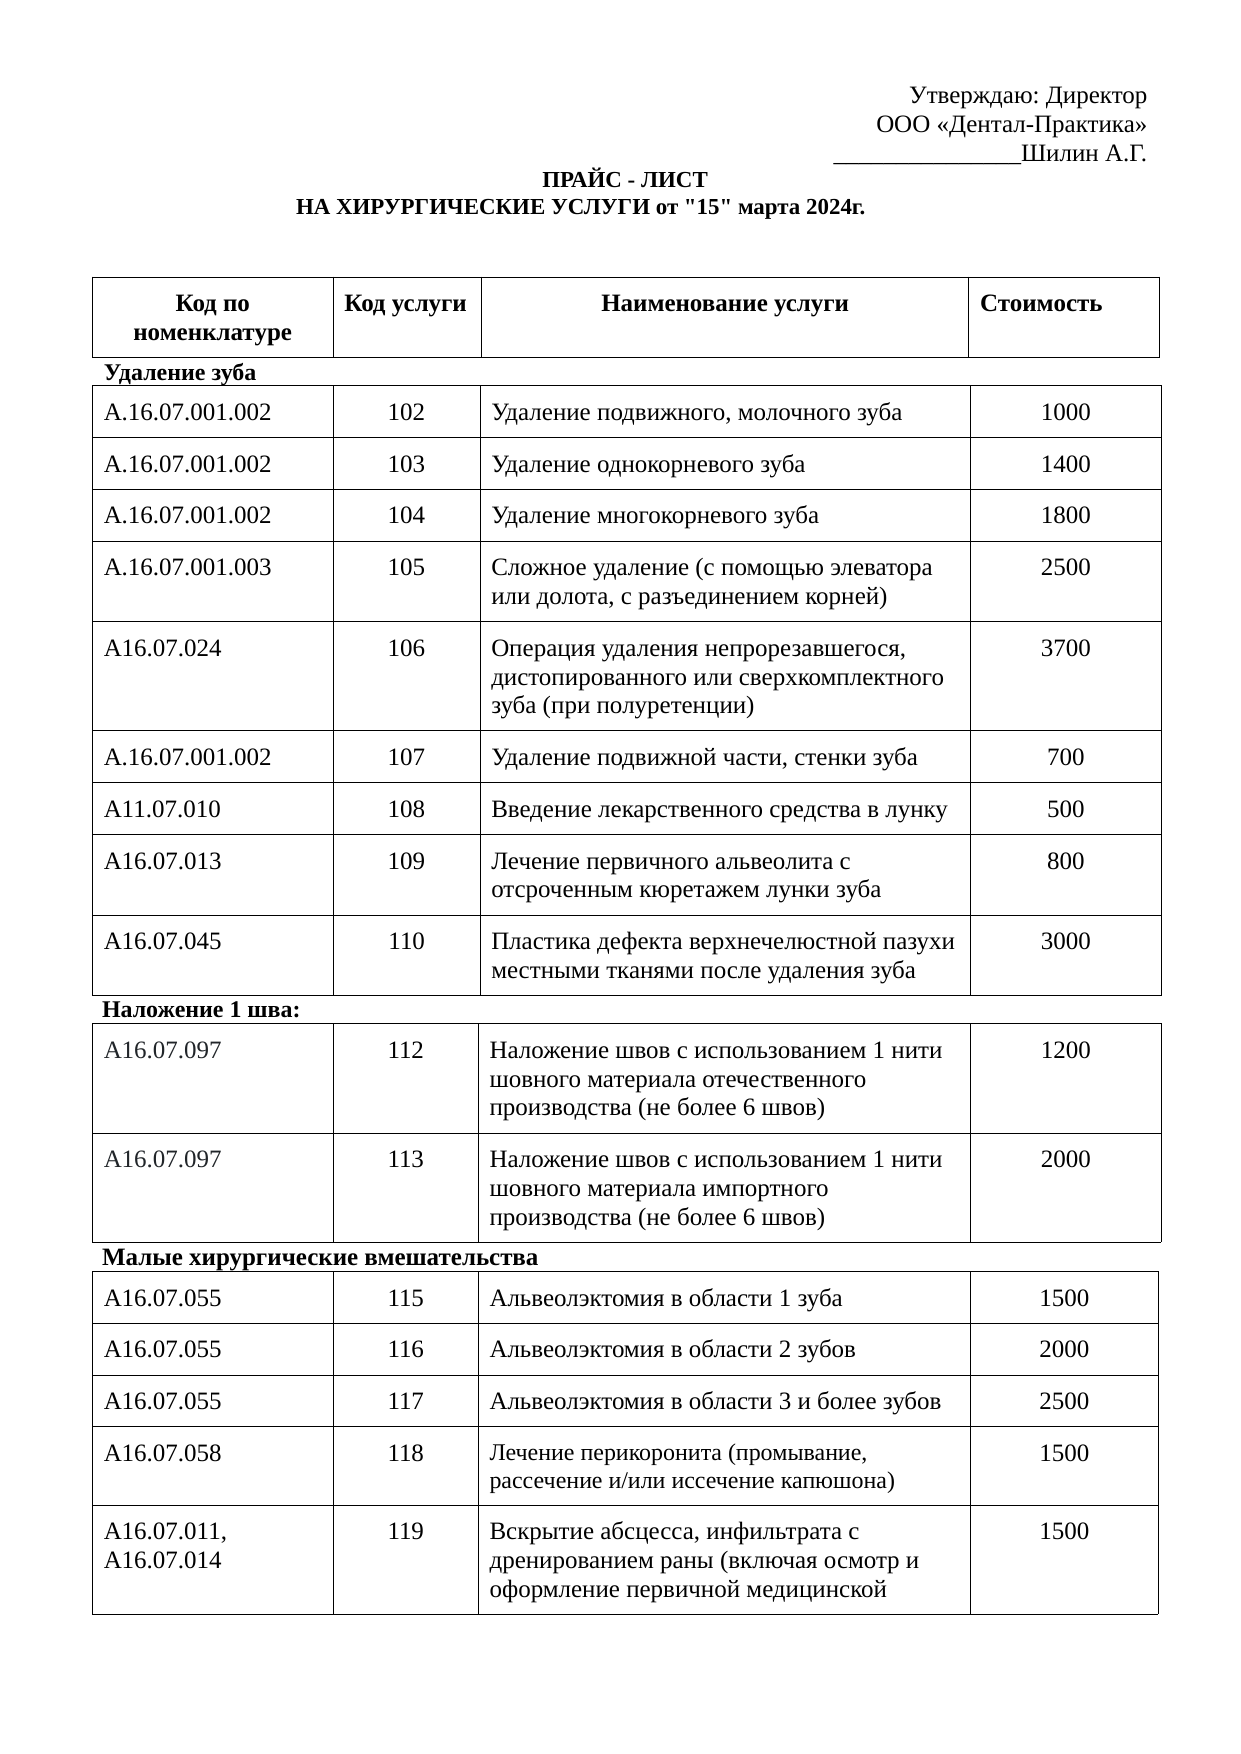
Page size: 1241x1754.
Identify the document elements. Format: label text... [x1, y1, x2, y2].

table_header Код услуги [334, 278, 481, 357]
table_cell 119 [334, 1506, 478, 1614]
table_header A.16.07.001.002 [93, 386, 333, 437]
table_header Стоимость [969, 278, 1159, 357]
table_cell Альвеолэктомия в области 3 и более зубов [479, 1376, 970, 1426]
table_header 1000 [971, 386, 1161, 437]
table_cell 106 [334, 622, 480, 730]
table_header 1500 [971, 1272, 1158, 1323]
table_cell A16.07.097 [93, 1134, 333, 1242]
table_cell А16.07.055 [93, 1376, 333, 1426]
table_cell A16.07.024 [93, 622, 333, 730]
table_cell 2500 [971, 542, 1161, 621]
table_cell Альвеолэктомия в области 2 зубов [479, 1324, 970, 1374]
table_header Наложение 1 шва: [91, 996, 1239, 1023]
table_cell 3000 [971, 916, 1161, 995]
table_cell Удаление подвижной части, стенки зуба [481, 731, 970, 782]
table_cell 500 [971, 783, 1161, 834]
table_cell 2000 [971, 1134, 1161, 1242]
table_cell A.16.07.001.002 [93, 490, 333, 541]
table_cell Удаление однокорневого зуба [481, 438, 970, 489]
table_cell 116 [334, 1324, 478, 1374]
table_cell 2000 [971, 1324, 1158, 1374]
table_cell 110 [334, 916, 480, 995]
table_cell 700 [971, 731, 1161, 782]
table_cell Вскрытие абсцесса, инфильтрата с дренированием раны (включая осмотр и оформление первичной медицинской [479, 1506, 970, 1614]
table_cell 108 [334, 783, 480, 834]
table_header Удаление подвижного, молочного зуба [481, 386, 970, 437]
table_header Альвеолэктомия в области 1 зуба [479, 1272, 970, 1323]
table_header Утверждаю: Директор ООО «Дентал-Практика» _______________Шилин А.Г. ПРАЙС - ЛИСТ НА ХИРУРГИЧЕСКИЕ УСЛУГИ от "15" марта 2024г. [91, 80, 1158, 248]
table_cell A.16.07.001.002 [93, 731, 333, 782]
table_cell 1500 [971, 1427, 1158, 1504]
table_cell 117 [334, 1376, 478, 1426]
table_header Код по номенклатуре [93, 278, 333, 357]
table_cell A16.07.011, A16.07.014 [93, 1506, 333, 1614]
table_cell A16.07.013 [93, 835, 333, 914]
table_header 115 [334, 1272, 478, 1323]
table_cell A.16.07.001.003 [93, 542, 333, 621]
table_cell 107 [334, 731, 480, 782]
table_cell 1800 [971, 490, 1161, 541]
table_cell A11.07.010 [93, 783, 333, 834]
table_header Удаление зуба [92, 358, 1239, 385]
table_cell А16.07.055 [93, 1324, 333, 1374]
table_cell 1400 [971, 438, 1161, 489]
table_header А16.07.055 [93, 1272, 333, 1323]
table_cell 113 [334, 1134, 478, 1242]
table_cell A16.07.045 [93, 916, 333, 995]
table_cell Удаление многокорневого зуба [481, 490, 970, 541]
table_cell Лечение перикоронита (промывание, рассечение и/или иссечение капюшона) [479, 1427, 970, 1504]
table_cell Операция удаления непрорезавшегося, дистопированного или сверхкомплектного зуба (при полуретенции) [481, 622, 970, 730]
table_cell 118 [334, 1427, 478, 1504]
table_cell Пластика дефекта верхнечелюстной пазухи местными тканями после удаления зуба [481, 916, 970, 995]
table_header Наименование услуги [482, 278, 968, 357]
table_cell Сложное удаление (с помощью элеватора или долота, с разъединением корней) [481, 542, 970, 621]
table_header A16.07.097 [93, 1024, 333, 1132]
table_cell 105 [334, 542, 480, 621]
table_header 112 [334, 1024, 478, 1132]
table_cell 103 [334, 438, 480, 489]
table_cell Введение лекарственного средства в лунку [481, 783, 970, 834]
table_cell 800 [971, 835, 1161, 914]
table_cell 2500 [971, 1376, 1158, 1426]
table_header Малые хирургические вмешательства [91, 1242, 1239, 1271]
table_header Наложение швов с использованием 1 нити шовного материала отечественного производства (не более 6 швов) [479, 1024, 970, 1132]
table_cell 109 [334, 835, 480, 914]
table_cell Наложение швов с использованием 1 нити шовного материала импортного производства (не более 6 швов) [479, 1134, 970, 1242]
table_cell 3700 [971, 622, 1161, 730]
table_cell A.16.07.001.002 [93, 438, 333, 489]
table_header 102 [334, 386, 480, 437]
table_cell A16.07.058 [93, 1427, 333, 1504]
table_cell Лечение первичного альвеолита с отсроченным кюретажем лунки зуба [481, 835, 970, 914]
table_cell 1500 [971, 1506, 1158, 1614]
table_cell 104 [334, 490, 480, 541]
table_header 1200 [971, 1024, 1161, 1132]
